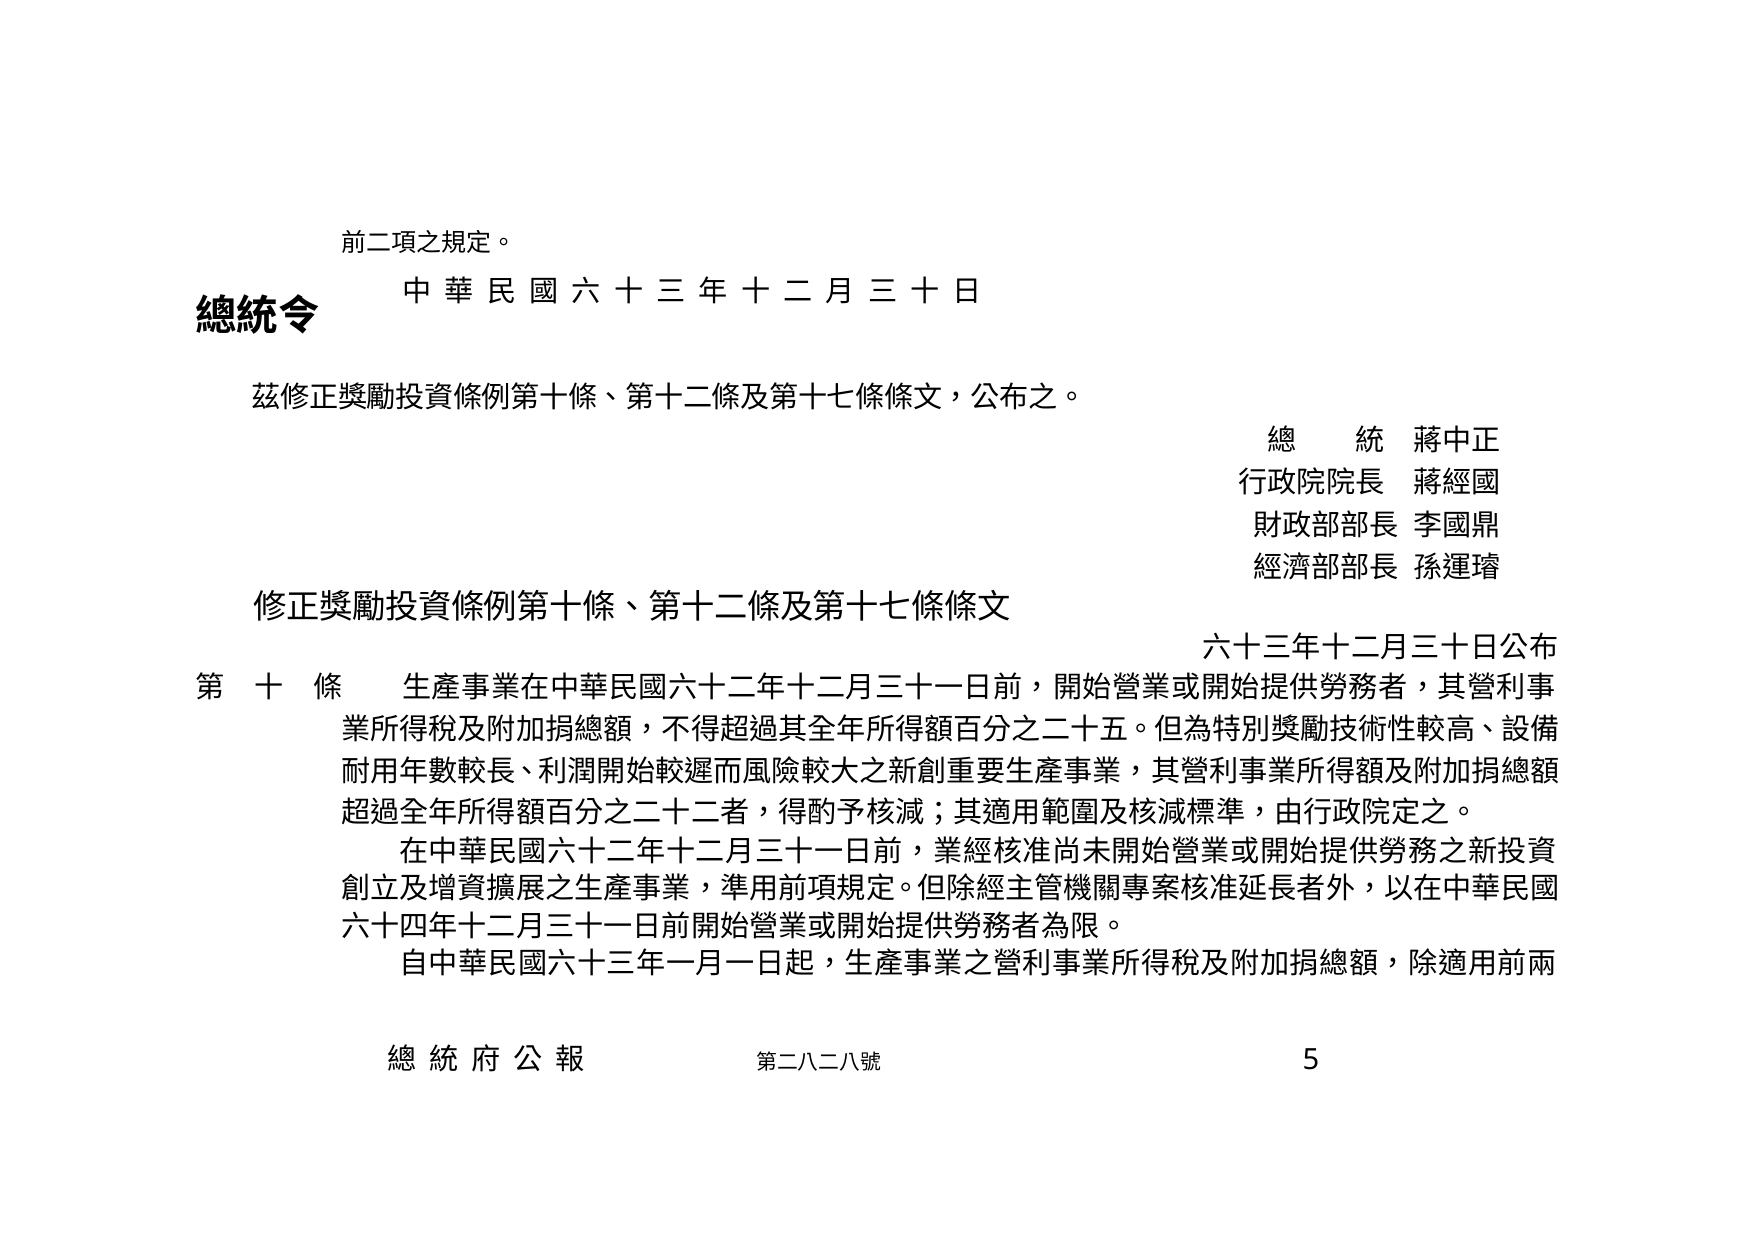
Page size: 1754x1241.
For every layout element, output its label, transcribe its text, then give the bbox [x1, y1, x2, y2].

text 修正獎勵投資條例第十條、第十二條及第十七條條文 [253, 585, 1559, 627]
text 第 十 條 生產事業在中華民國六十二年十二月三十一日前，開始營業或開始提供勞務者，其營利事業所得稅及附加捐總額，不得超過其全年所得額百分之二十五。但為特別獎勵技術性較高、設備耐用年數較長、利潤開始較遲而風險較大之新創重要生產事業，其營利事業所得額及附加捐總額超過全年所得額百分之二十二者，得酌予核減；其適用範圍及核減標準，由行政院定之。 [195, 664, 1559, 831]
text 行政院院長 蔣經國 [195, 463, 1501, 500]
text 前二項之規定。 [341, 222, 1559, 259]
text 在中華民國六十二年十二月三十一日前，業經核准尚未開始營業或開始提供勞務之新投資創立及增資擴展之生產事業，準用前項規定。但除經主管機關專案核准延長者外，以在中華民國六十四年十二月三十一日前開始營業或開始提供勞務者為限。 [341, 831, 1559, 944]
text 總 統 蔣中正 [195, 420, 1501, 458]
text 經濟部部長 孫運璿 [195, 548, 1501, 585]
table_header 總統令 [192, 272, 399, 378]
text 六十三年十二月三十日公布 [195, 627, 1559, 664]
text 自中華民國六十三年一月一日起，生產事業之營利事業所得稅及附加捐總額，除適用前兩項規定者外，不得超過其全年所得額百分之三十。但為特別獎勵基本金屬製造工業、重機械工業、石油化學工業或其他合於經濟發展需要之資本密集或技術密集之新創重要生產事業，其營利事業所得稅及附加捐總額不得超過全年所得額百分之二十二。 [341, 944, 1559, 981]
text 茲修正獎勵投資條例第十條、第十二條及第十七條條文，公布之。 [195, 378, 1559, 415]
text 財政部部長 李國鼎 [195, 505, 1501, 543]
table_header 中華民國六十三年十二月三十日 [399, 272, 986, 378]
